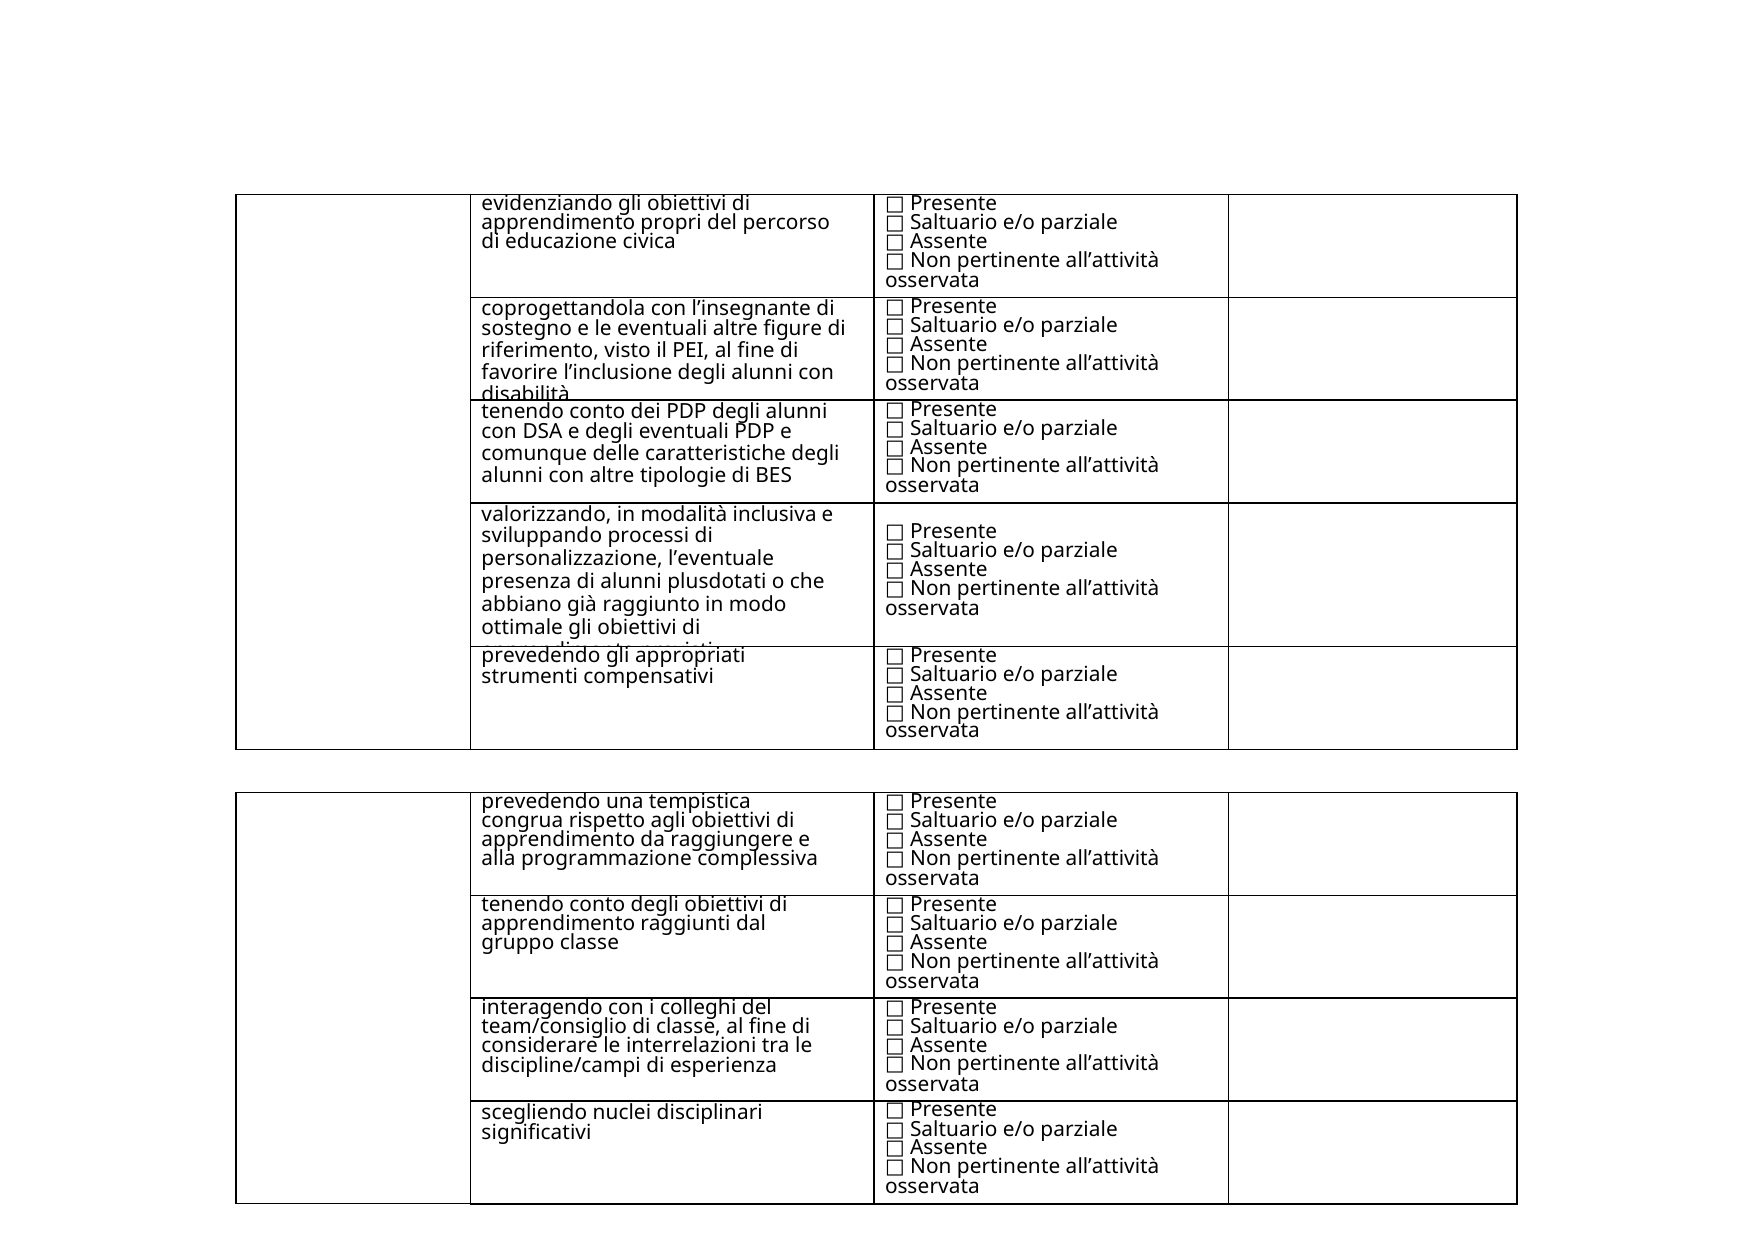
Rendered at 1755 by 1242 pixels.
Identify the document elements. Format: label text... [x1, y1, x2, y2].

table_cell [1229, 999, 1516, 1100]
table_cell evidenziando gli obiettivi di apprendimento propri del percorso di educazione civica [471, 195, 873, 296]
table_cell [237, 195, 470, 748]
table_cell □ Presente □ Saltuario e/o parziale □ Assente □ Non pertinente all’attività osservata [875, 647, 1228, 748]
table_cell tenendo conto degli obiettivi di apprendimento raggiunti dal gruppo classe [471, 896, 873, 997]
table_cell □ Presente □ Saltuario e/o parziale □ Assente □ Non pertinente all’attività osservata [875, 504, 1228, 646]
table_cell valorizzando, in modalità inclusiva e sviluppando processi di personalizzazione, l’eventuale presenza di alunni plusdotati o che abbiano già raggiunto in modo ottimale gli obiettivi di apprendimento previsti [471, 504, 873, 646]
table_cell [1229, 647, 1516, 748]
table_header [237, 793, 470, 1203]
table_cell [1229, 1102, 1516, 1203]
table_cell □ Presente □ Saltuario e/o parziale □ Assente □ Non pertinente all’attività osservata [875, 896, 1228, 997]
table_cell [1229, 298, 1516, 399]
table_header prevedendo una tempistica congrua rispetto agli obiettivi di apprendimento da raggiungere e alla programmazione complessiva [471, 793, 873, 894]
table_cell [1229, 504, 1516, 646]
table_cell coprogettandola con l’insegnante di sostegno e le eventuali altre figure di riferimento, visto il PEI, al fine di favorire l’inclusione degli alunni con disabilità [471, 298, 873, 399]
table_cell □ Presente □ Saltuario e/o parziale □ Assente □ Non pertinente all’attività osservata [875, 999, 1228, 1100]
table_cell prevedendo gli appropriati strumenti compensativi [471, 647, 873, 748]
table_cell □ Presente □ Saltuario e/o parziale □ Assente □ Non pertinente all’attività osservata [875, 1102, 1228, 1203]
table_header □ Presente □ Saltuario e/o parziale □ Assente □ Non pertinente all’attività osservata [875, 793, 1228, 894]
table_cell interagendo con i colleghi del team/consiglio di classe, al fine di considerare le interrelazioni tra le discipline/campi di esperienza [471, 999, 873, 1100]
table_cell tenendo conto dei PDP degli alunni con DSA e degli eventuali PDP e comunque delle caratteristiche degli alunni con altre tipologie di BES [471, 401, 873, 502]
table_cell □ Presente □ Saltuario e/o parziale □ Assente □ Non pertinente all’attività osservata [875, 298, 1228, 399]
table_cell scegliendo nuclei disciplinari significativi [471, 1102, 873, 1203]
table_cell □ Presente □ Saltuario e/o parziale □ Assente □ Non pertinente all’attività osservata [875, 195, 1228, 296]
table_header [1229, 793, 1516, 894]
table_cell [1229, 896, 1516, 997]
table_cell [1229, 195, 1516, 296]
table_cell [1229, 401, 1516, 502]
table_cell □ Presente □ Saltuario e/o parziale □ Assente □ Non pertinente all’attività osservata [875, 401, 1228, 502]
